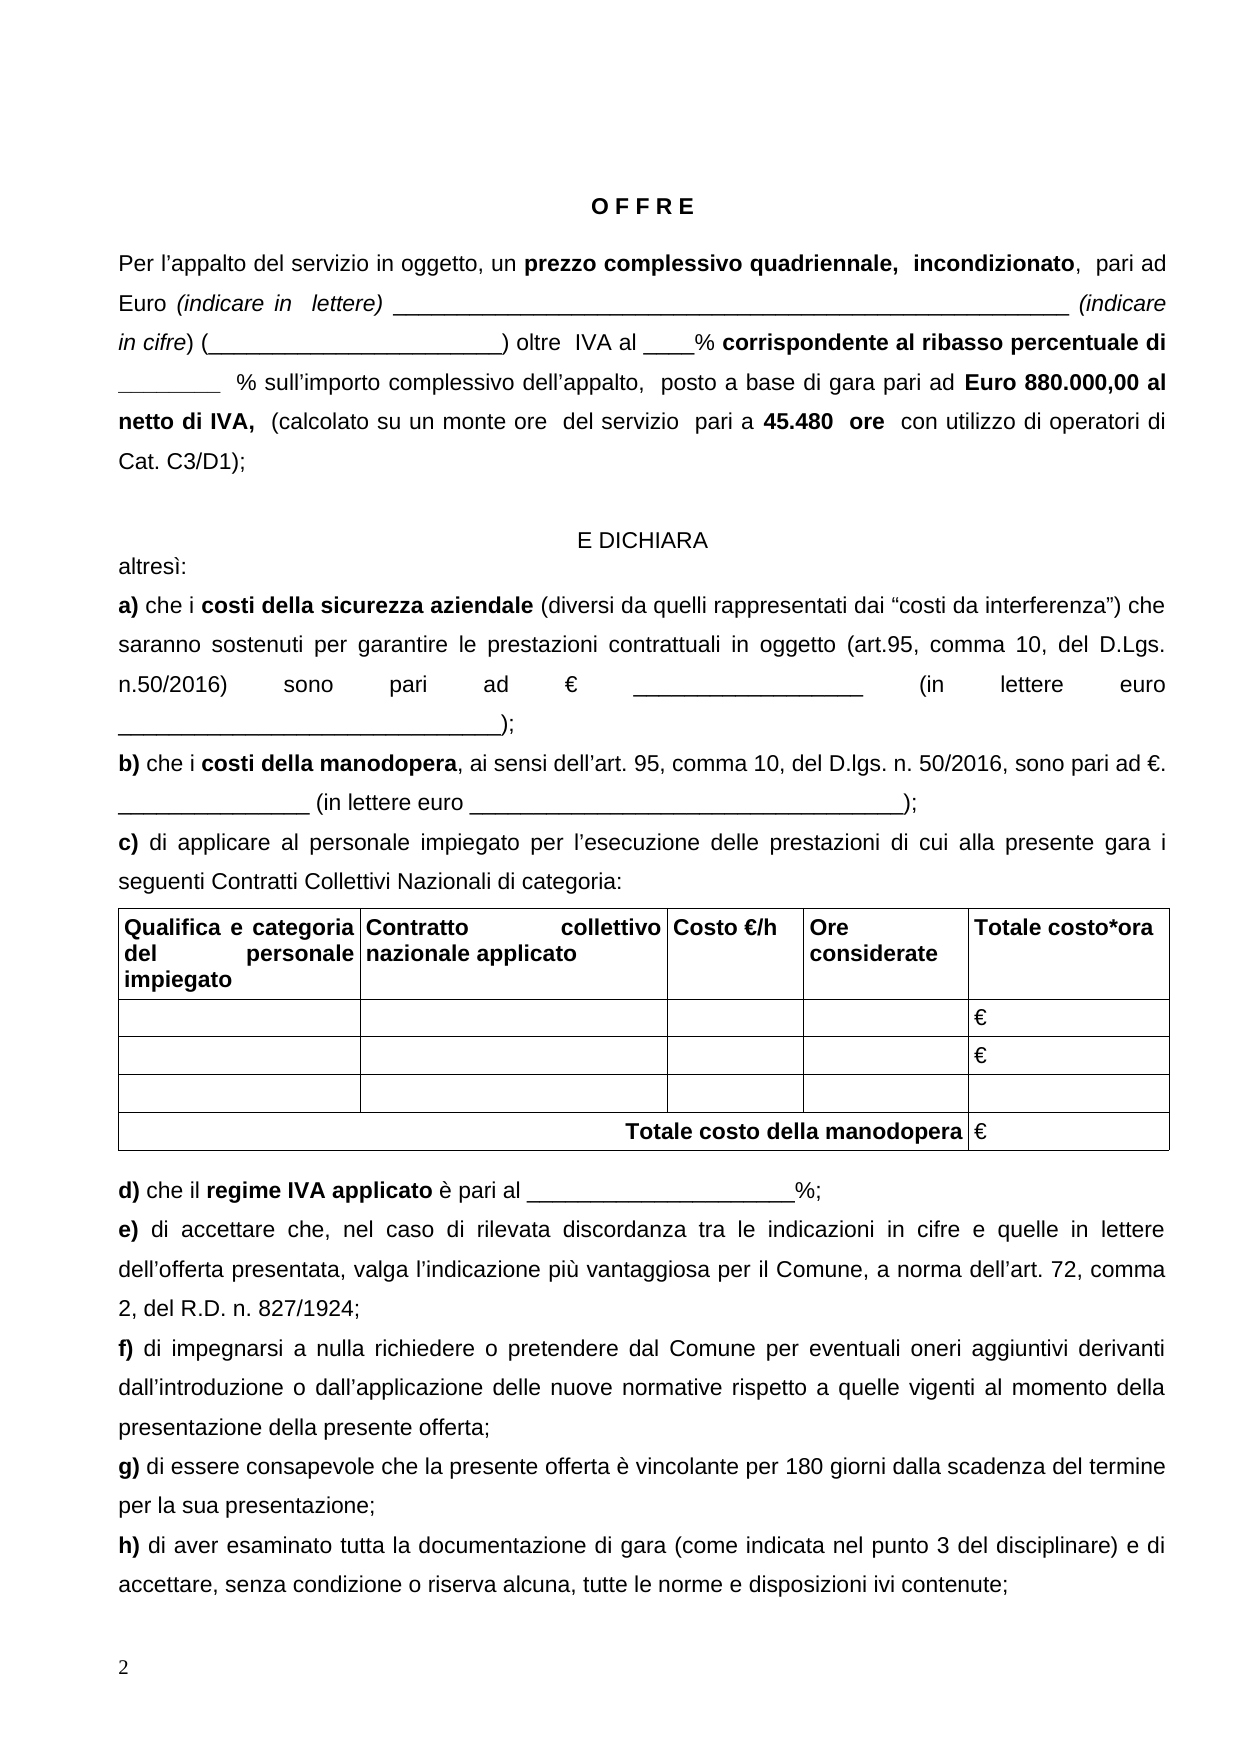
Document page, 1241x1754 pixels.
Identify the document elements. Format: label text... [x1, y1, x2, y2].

subtitle O F F R E [118, 174, 1166, 224]
table_cell [969, 1075, 1169, 1112]
table_cell [119, 1000, 360, 1036]
table_cell [119, 1037, 360, 1074]
table_cell [361, 1075, 667, 1112]
table_cell [668, 1075, 803, 1112]
text g) di essere consapevole che la presente offerta è vincolante per 180 giorni dalla scadenza del termine per la sua presentazione; [118, 1453, 1166, 1519]
table_header Ore considerate [804, 909, 968, 998]
text f) di impegnarsi a nulla richiedere o pretendere dal Comune per eventuali oneri aggiuntivi derivanti dall’introduzione o dall’applicazione delle nuove normative rispetto a quelle vigenti al momento della presentazione della presente offerta; [118, 1334, 1166, 1440]
table_cell € [969, 1000, 1169, 1036]
table_cell € [969, 1037, 1169, 1074]
text Per l’appalto del servizio in oggetto, un prezzo complessivo quadriennale, incondizionato, pari ad Euro (indicare in lettere) _____________________________________________________ (indicare in cifre) (_______________________) oltre IVA al ____% corrispondente al ribasso percentuale di ________ % sull’importo complessivo dell’appalto, posto a base di gara pari ad Euro 880.000,00 al netto di IVA, (calcolato su un monte ore del servizio pari a 45.480 ore con utilizzo di operatori di Cat. C3/D1); [118, 250, 1166, 474]
text c) di applicare al personale impiegato per l’esecuzione delle prestazioni di cui alla presente gara i seguenti Contratti Collettivi Nazionali di categoria: [118, 829, 1166, 895]
table_header Costo €/h [668, 909, 803, 998]
table_cell [804, 1000, 968, 1036]
table_cell [668, 1037, 803, 1074]
text d) che il regime IVA applicato è pari al _____________________%; [118, 1177, 1166, 1203]
table_cell [361, 1037, 667, 1074]
table_cell [119, 1075, 360, 1112]
table_cell [804, 1037, 968, 1074]
table_header Totale costo*ora [969, 909, 1169, 998]
table_header Contratto collettivo nazionale applicato [361, 909, 667, 998]
table_header Qualifica e categoria del personale impiegato [119, 909, 360, 998]
text h) di aver esaminato tutta la documentazione di gara (come indicata nel punto 3 del disciplinare) e di accettare, senza condizione o riserva alcuna, tutte le norme e disposizioni ivi contenute; [118, 1532, 1166, 1598]
table_cell € [969, 1113, 1169, 1150]
text E DICHIARA [118, 527, 1166, 553]
table_cell Totale costo della manodopera [119, 1113, 968, 1150]
table_cell [668, 1000, 803, 1036]
text e) di accettare che, nel caso di rilevata discordanza tra le indicazioni in cifre e quelle in lettere dell’offerta presentata, valga l’indicazione più vantaggiosa per il Comune, a norma dell’art. 72, comma 2, del R.D. n. 827/1924; [118, 1216, 1166, 1321]
text a) che i costi della sicurezza aziendale (diversi da quelli rappresentati dai “costi da interferenza”) che saranno sostenuti per garantire le prestazioni contrattuali in oggetto (art.95, comma 10, del D.Lgs. n.50/2016) sono pari ad € __________________ (in lettere euro ______________________________); [118, 592, 1166, 737]
table_cell [804, 1075, 968, 1112]
text b) che i costi della manodopera, ai sensi dell’art. 95, comma 10, del D.lgs. n. 50/2016, sono pari ad €. _______________ (in lettere euro __________________________________); [118, 750, 1166, 816]
text altresì: [118, 553, 1166, 579]
table_cell [361, 1000, 667, 1036]
